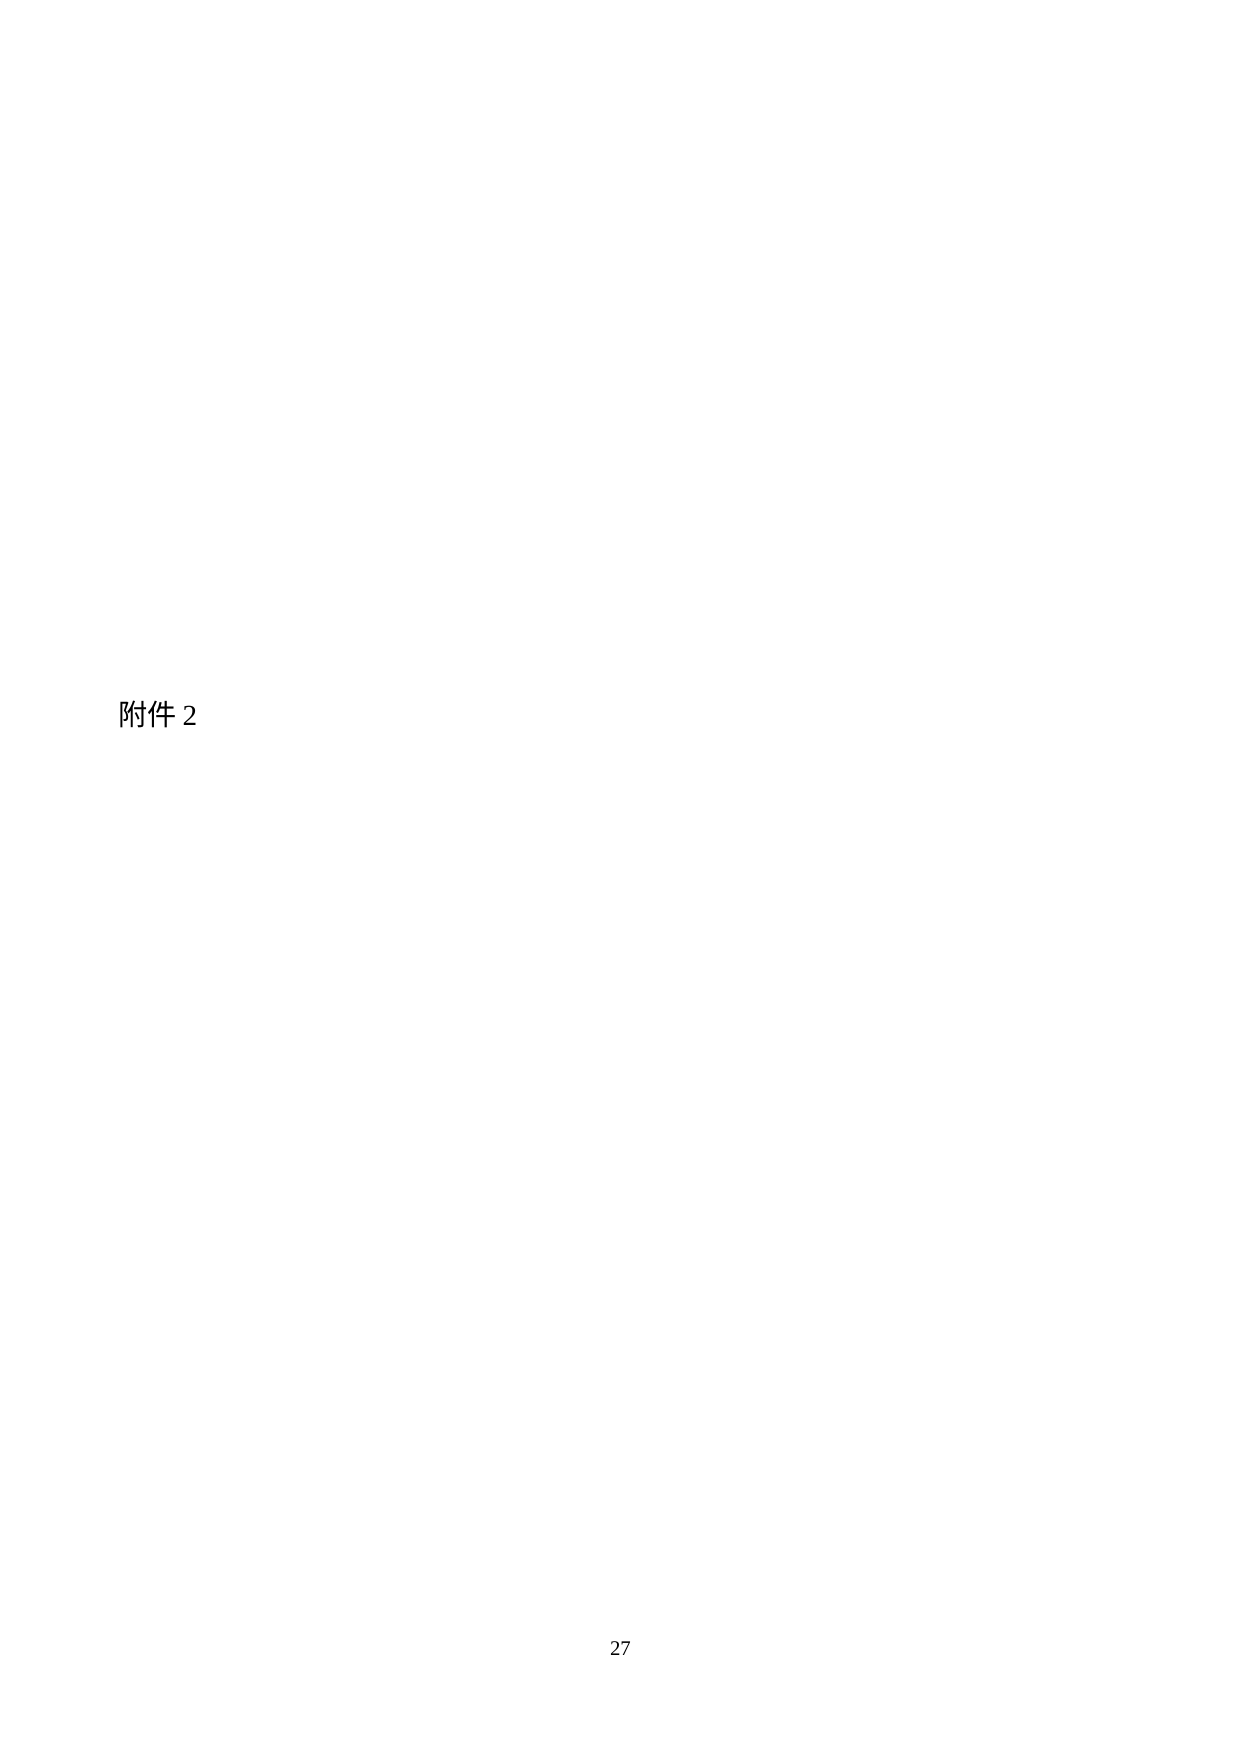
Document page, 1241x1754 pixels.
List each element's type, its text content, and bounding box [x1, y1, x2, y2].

text 附件2 [118, 691, 1122, 733]
